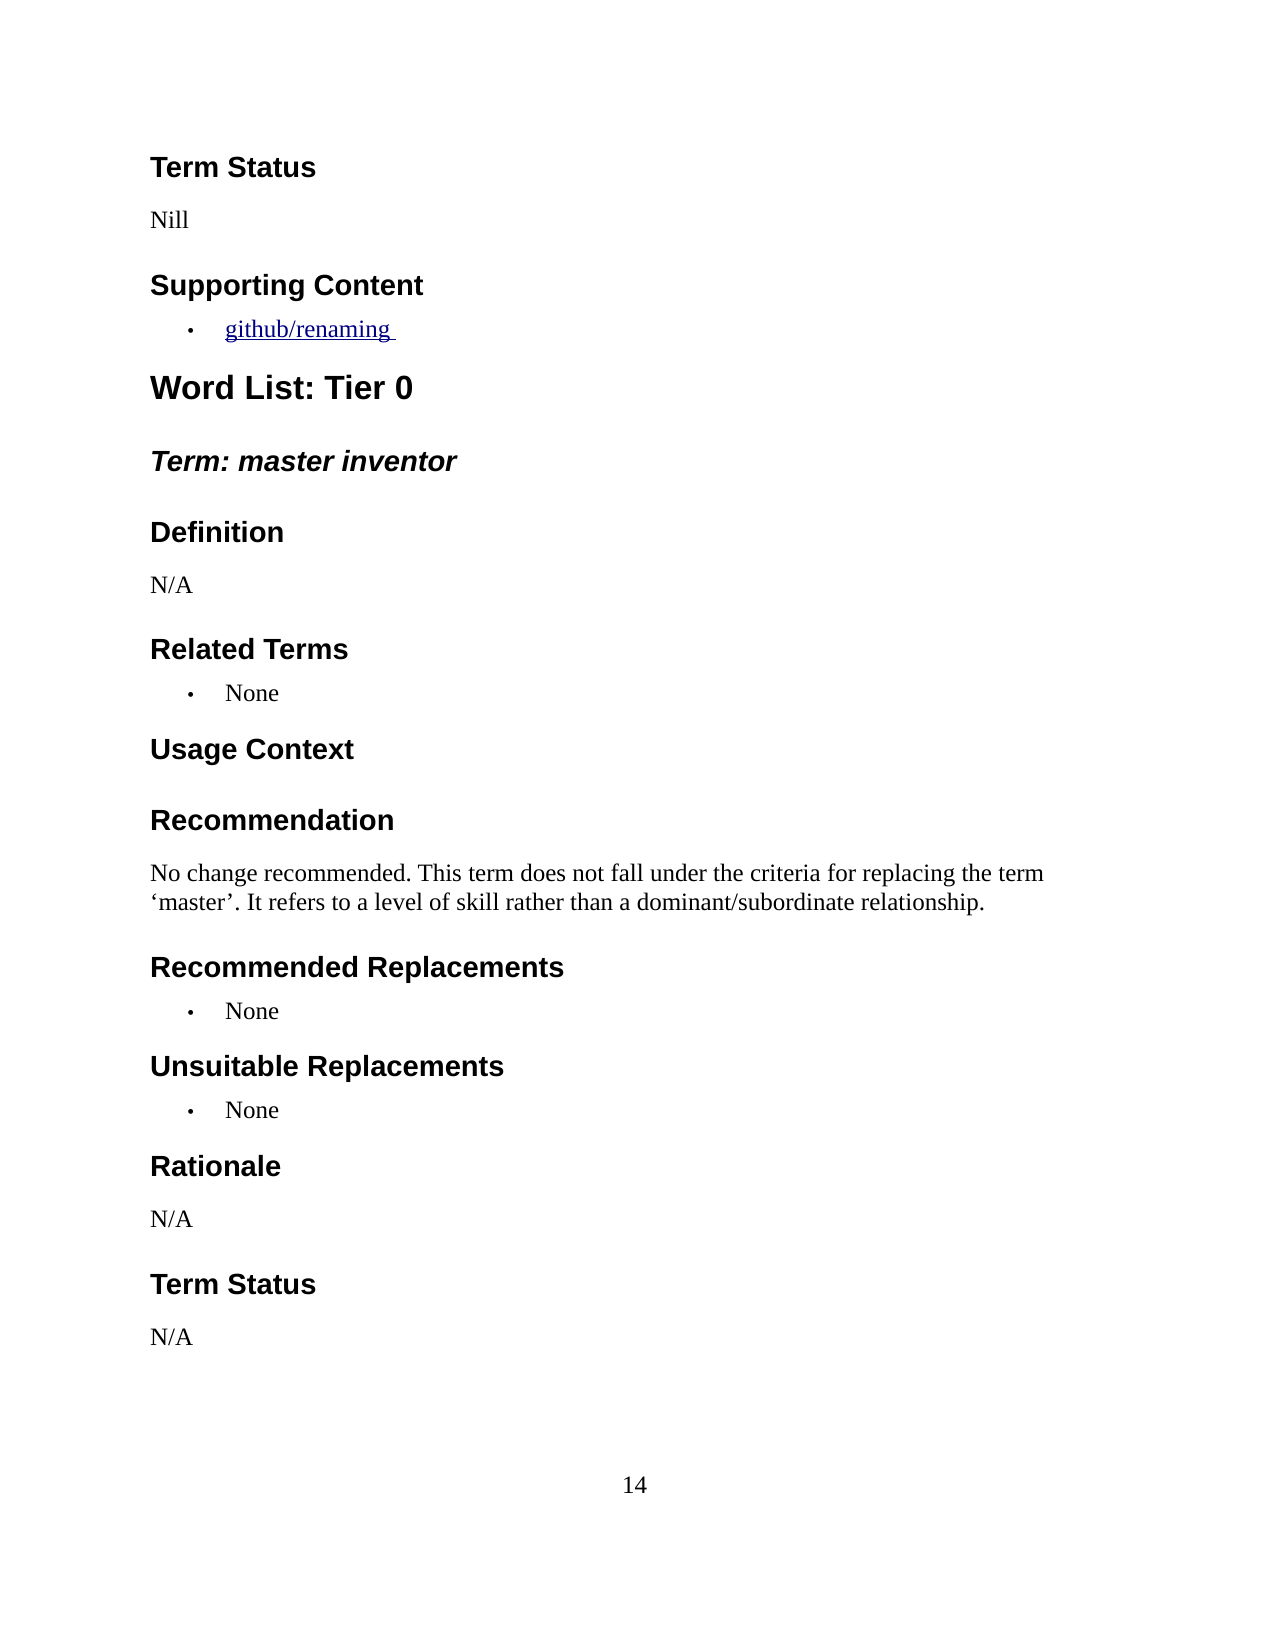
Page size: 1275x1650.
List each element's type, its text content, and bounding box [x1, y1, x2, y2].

subtitle Usage Context [150, 732, 1125, 766]
text Nill [150, 205, 1125, 234]
subtitle Rationale [150, 1149, 1125, 1183]
subtitle Recommended Replacements [150, 950, 1125, 983]
subtitle Recommendation [150, 803, 1125, 837]
subtitle Term Status [150, 150, 1125, 183]
subtitle Unsuitable Replacements [150, 1049, 1125, 1083]
subtitle Term: master inventor [150, 444, 1125, 477]
subtitle Term Status [150, 1267, 1125, 1301]
text N/A [150, 1322, 1125, 1351]
list github/renaming [187, 314, 1125, 342]
list None [187, 678, 1125, 707]
text N/A [150, 1204, 1125, 1233]
list None [187, 996, 1125, 1024]
list None [187, 1096, 1125, 1124]
text N/A [150, 570, 1125, 598]
subtitle Related Terms [150, 632, 1125, 666]
subtitle Word List: Tier 0 [150, 367, 1125, 406]
text No change recommended. This term does not fall under the criteria for replacing the term ‘master’. It refers to a level of skill rather than a dominant/subordinate relationship. [150, 858, 1125, 916]
subtitle Definition [150, 515, 1125, 548]
subtitle Supporting Content [150, 268, 1125, 301]
